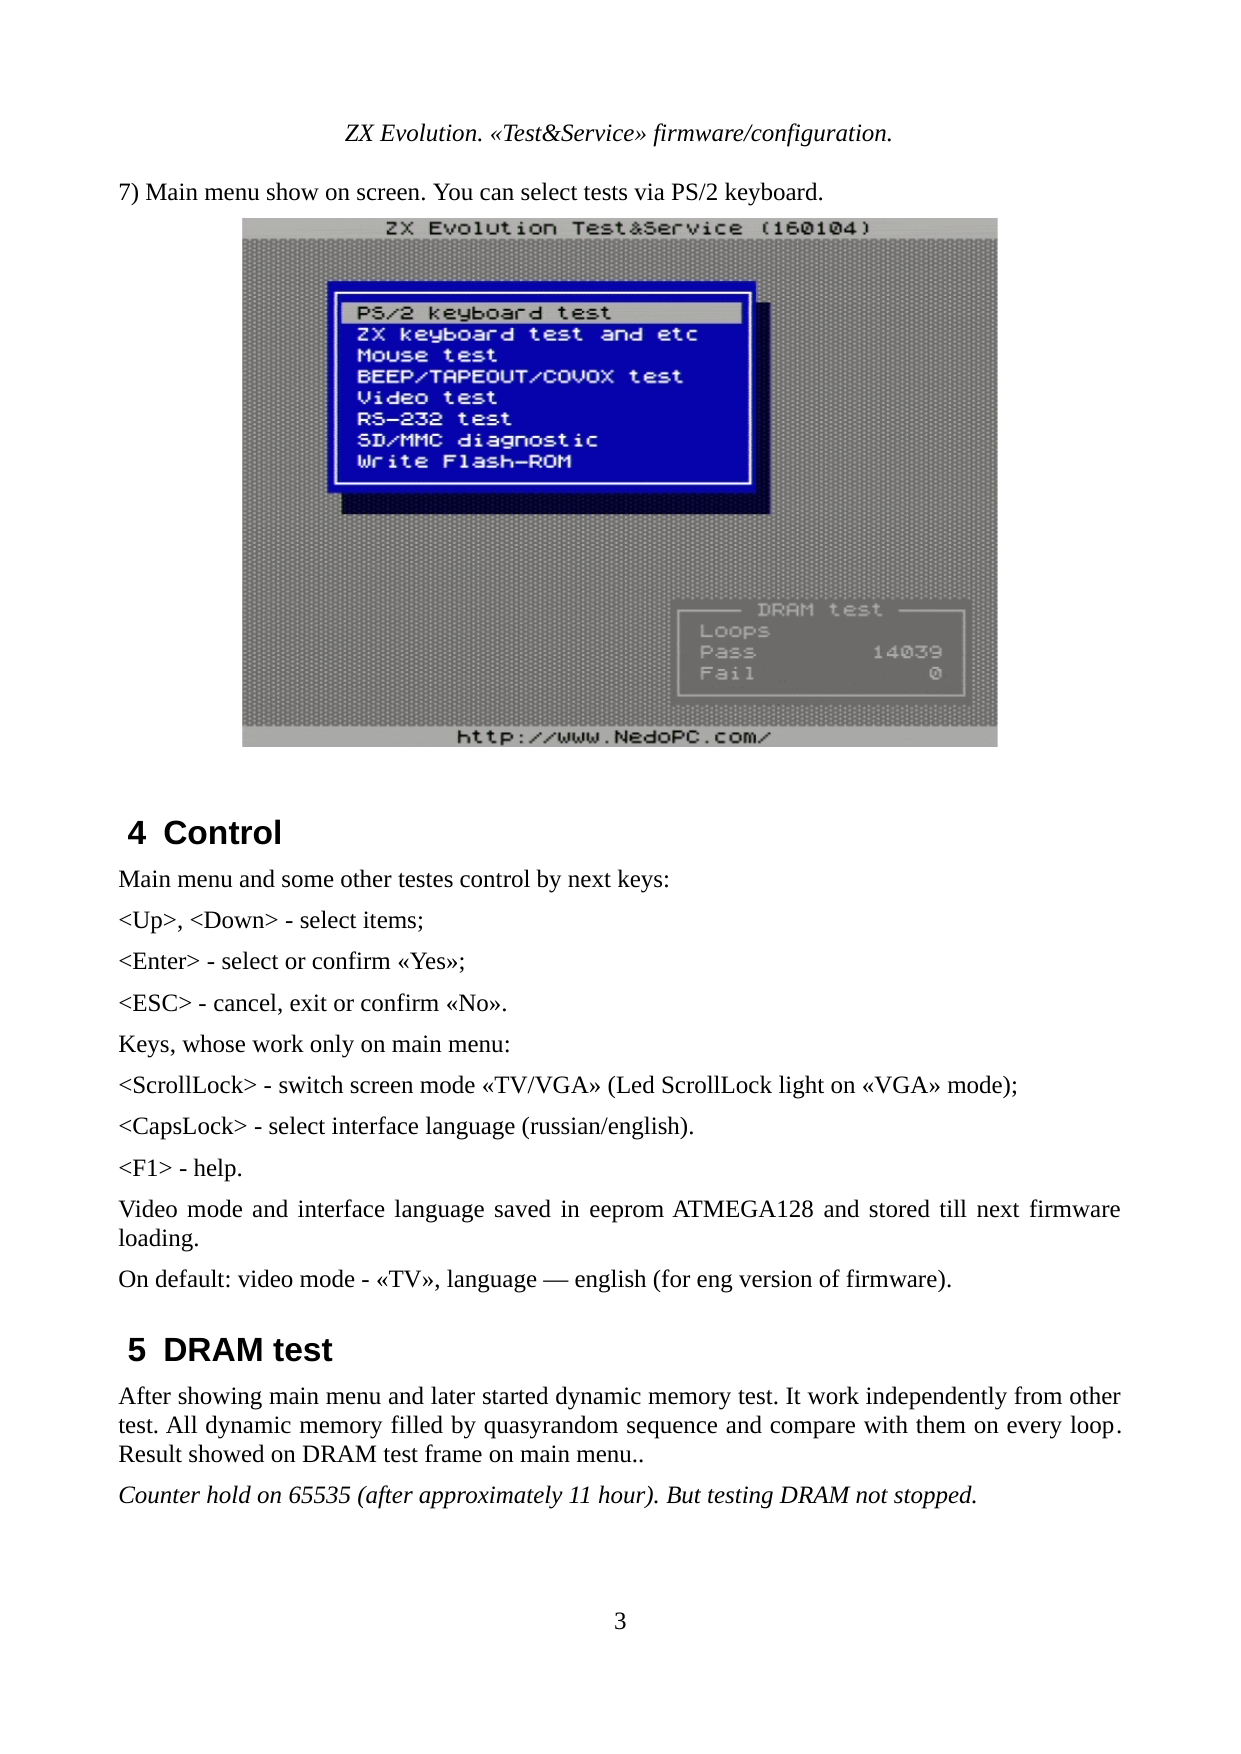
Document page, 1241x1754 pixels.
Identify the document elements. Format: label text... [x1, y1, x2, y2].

text <Up>, <Down> - select items; [118, 905, 1122, 934]
subtitle DRAM test [118, 1330, 1122, 1369]
text Keys, whose work only on main menu: [118, 1029, 1122, 1058]
subtitle Control [118, 813, 1122, 851]
text <ScrollLock> - switch screen mode «TV/VGA» (Led ScrollLock light on «VGA» mode); [118, 1070, 1122, 1099]
text After showing main menu and later started dynamic memory test. It work independently from other test. All dynamic memory filled by quasyrandom sequence and compare with them on every loop. Result showed on DRAM test frame on main menu.. [118, 1381, 1122, 1467]
picture [242, 218, 998, 747]
text On default: video mode - «TV», language — english (for eng version of firmware). [118, 1264, 1122, 1293]
text <Enter> - select or confirm «Yes»; [118, 946, 1122, 975]
text 7) Main menu show on screen. You can select tests via PS/2 keyboard. [118, 177, 1122, 206]
text Counter hold on 65535 (after approximately 11 hour). But testing DRAM not stopped. [118, 1480, 1122, 1509]
text Main menu and some other testes control by next keys: [118, 864, 1122, 893]
text <F1> - help. [118, 1153, 1122, 1181]
text Video mode and interface language saved in eeprom ATMEGA128 and stored till next firmware loading. [118, 1194, 1122, 1251]
text <CapsLock> - select interface language (russian/english). [118, 1111, 1122, 1140]
text <ESC> - cancel, exit or confirm «No». [118, 988, 1122, 1016]
